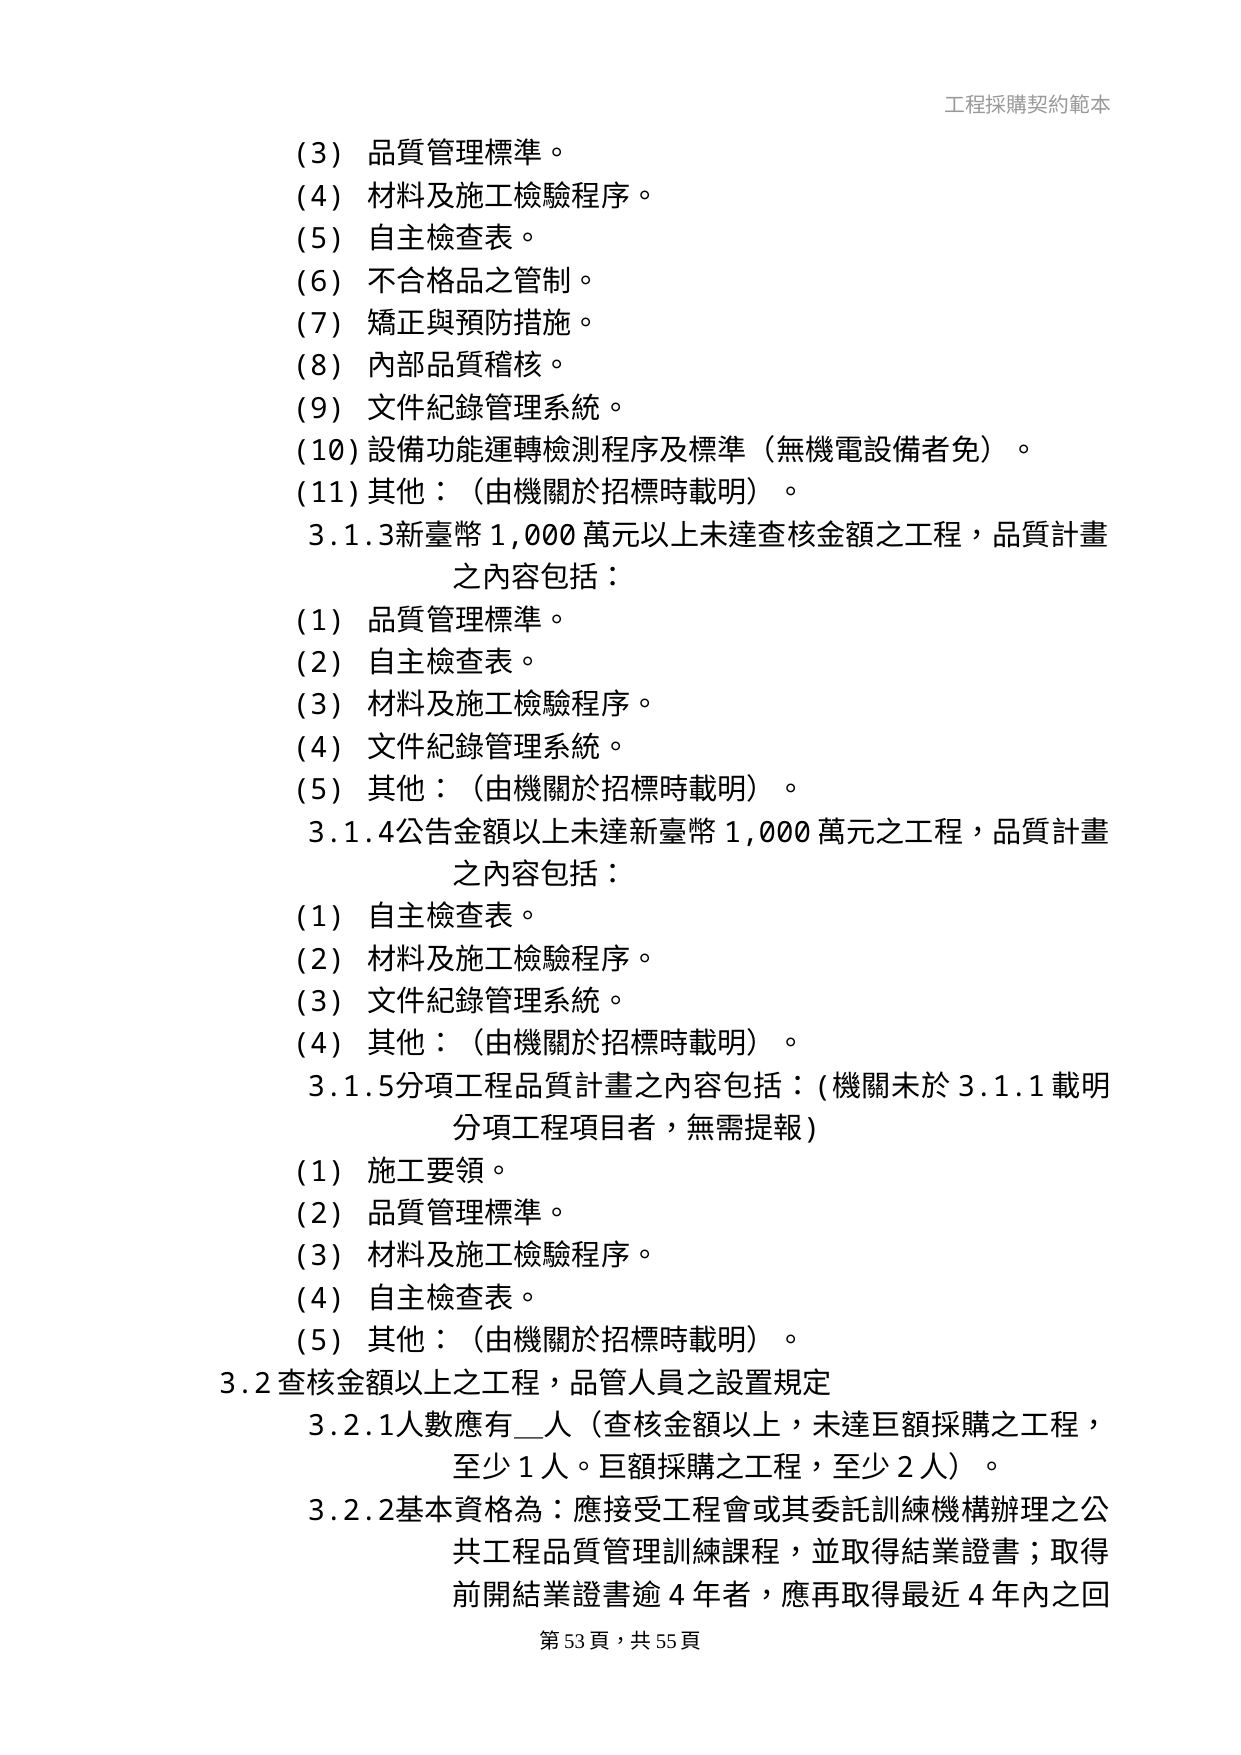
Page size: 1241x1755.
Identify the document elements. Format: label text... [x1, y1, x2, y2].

list 文件紀錄管理系統。 [292, 978, 1110, 1020]
list 新臺幣1,000萬元以上未達查核金額之工程，品質計畫之內容包括： [307, 511, 1110, 596]
list 自主檢查表。 [292, 215, 1110, 257]
list 品質管理標準。 [292, 596, 1110, 638]
list 不合格品之管制。 [292, 257, 1110, 299]
list 分項工程品質計畫之內容包括：(機關未於3.1.1載明分項工程項目者，無需提報) [307, 1062, 1110, 1147]
list 內部品質稽核。 [292, 342, 1110, 384]
list 材料及施工檢驗程序。 [292, 172, 1110, 215]
list 自主檢查表。 [292, 1274, 1110, 1317]
list 其他：（由機關於招標時載明）。 [292, 766, 1110, 808]
list 品質管理標準。 [292, 1189, 1110, 1232]
list 材料及施工檢驗程序。 [292, 1232, 1110, 1274]
list 文件紀錄管理系統。 [292, 723, 1110, 766]
list 查核金額以上之工程，品管人員之設置規定 [218, 1359, 1110, 1402]
list 設備功能運轉檢測程序及標準（無機電設備者免）。 [292, 427, 1110, 469]
list 人數應有＿人（查核金額以上，未達巨額採購之工程，至少1人。巨額採購之工程，至少2人）。 [307, 1402, 1110, 1486]
list 其他：（由機關於招標時載明）。 [292, 469, 1110, 511]
list 自主檢查表。 [292, 638, 1110, 681]
list 其他：（由機關於招標時載明）。 [292, 1020, 1110, 1062]
list 材料及施工檢驗程序。 [292, 681, 1110, 723]
list 矯正與預防措施。 [292, 299, 1110, 342]
list 自主檢查表。 [292, 893, 1110, 935]
list 品質管理標準。 [292, 130, 1110, 172]
list 公告金額以上未達新臺幣1,000萬元之工程，品質計畫之內容包括： [307, 808, 1110, 893]
list 施工要領。 [292, 1147, 1110, 1189]
list 其他：（由機關於招標時載明）。 [292, 1317, 1110, 1359]
list 文件紀錄管理系統。 [292, 384, 1110, 427]
list 材料及施工檢驗程序。 [292, 935, 1110, 978]
list 基本資格為：應接受工程會或其委託訓練機構辦理之公共工程品質管理訓練課程，並取得結業證書；取得前開結業證書逾4年者，應再取得最近4年內之回 [307, 1486, 1110, 1613]
